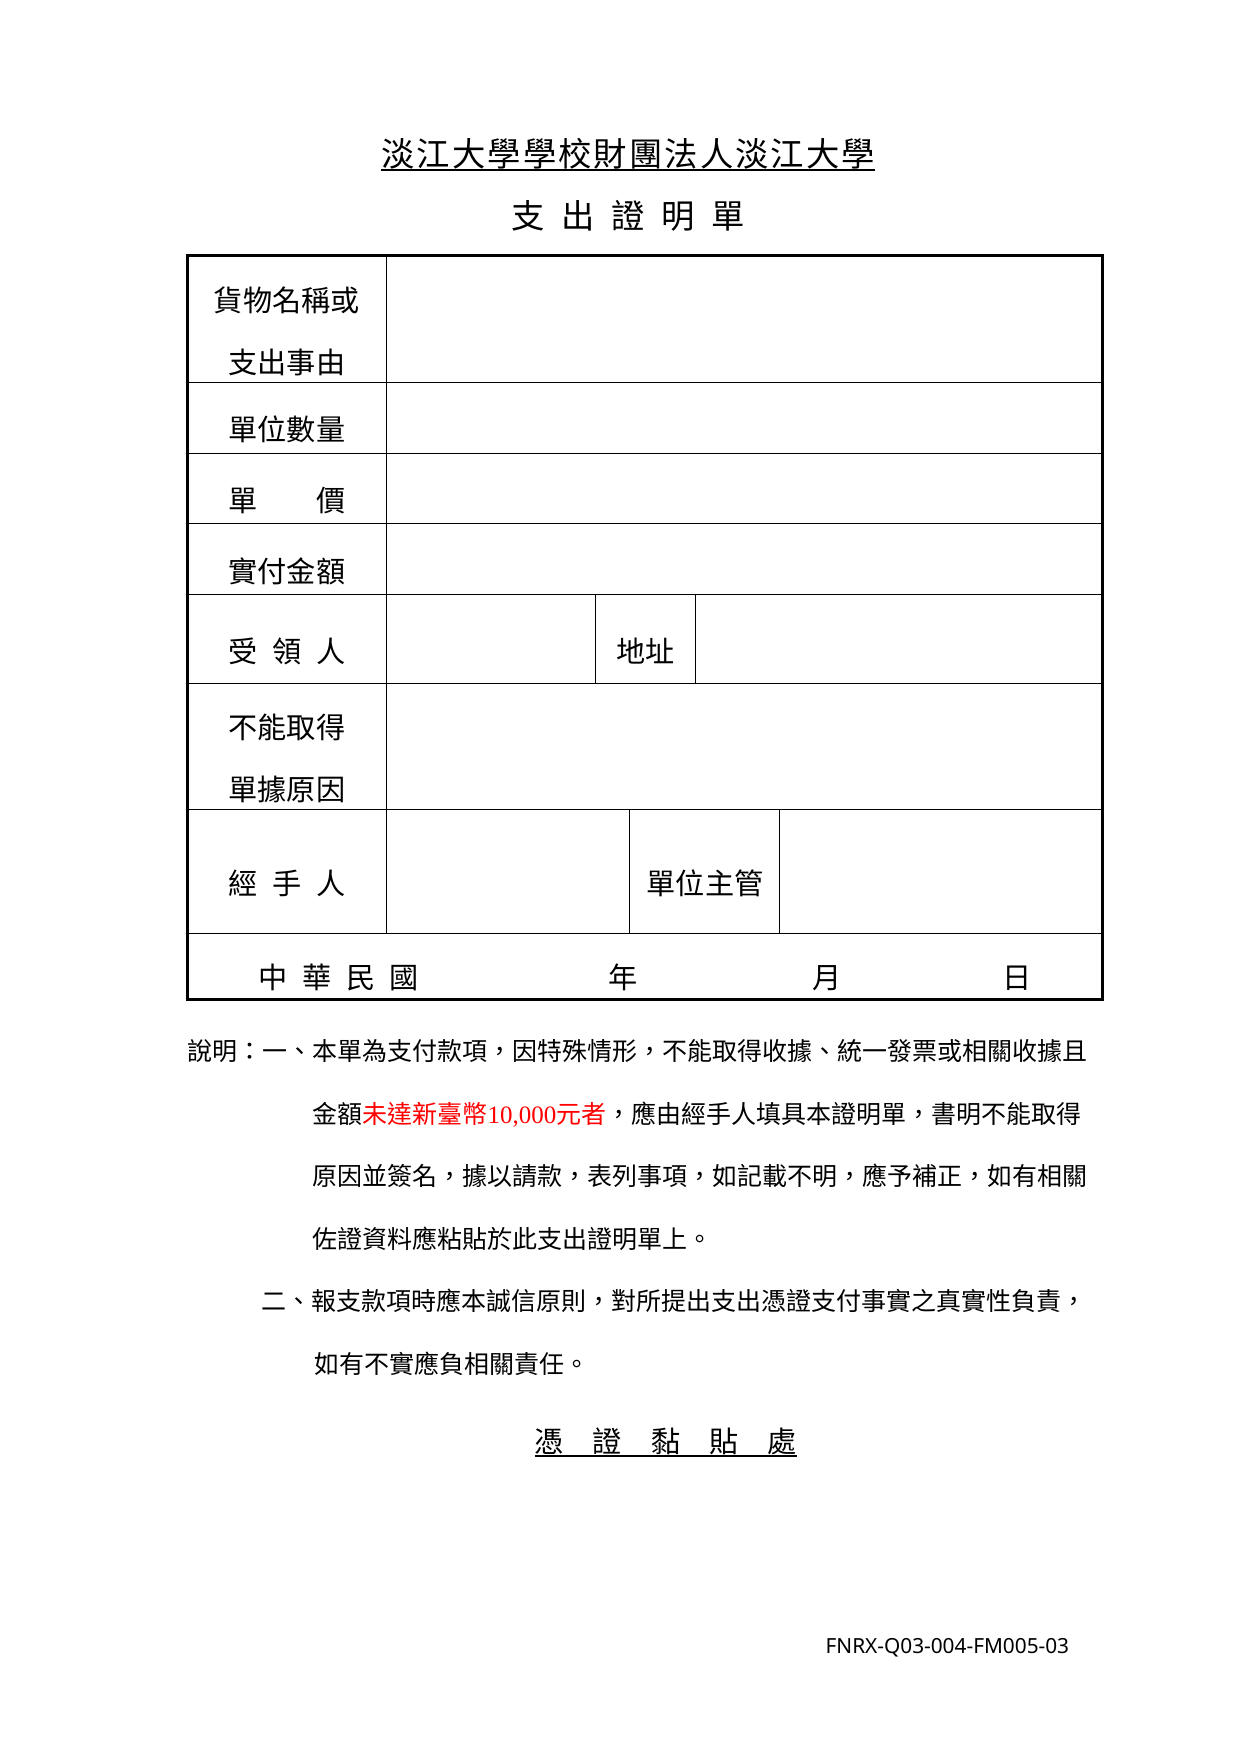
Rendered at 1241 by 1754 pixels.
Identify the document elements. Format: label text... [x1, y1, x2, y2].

table_cell 受 領 人 [189, 595, 386, 683]
table_cell 不能取得 單據原因 [189, 684, 386, 809]
table_cell 單 價 [189, 454, 386, 523]
table_cell [387, 595, 595, 683]
table_cell [696, 595, 1101, 683]
text 支 出 證 明 單 [187, 172, 1069, 235]
table_cell [780, 810, 1101, 933]
table_cell 中 華 民 國 年 月 日 [189, 934, 1101, 998]
text 二、報支款項時應本誠信原則，對所提出支出憑證支付事實之真實性負責，如有不實應負相關責任。 [261, 1258, 1069, 1383]
table_header 貨物名稱或 支出事由 [189, 257, 386, 382]
table_header [387, 257, 1101, 382]
table_cell [387, 524, 1101, 594]
table_cell 地址 [596, 595, 695, 683]
table_cell [387, 383, 1101, 452]
text 說明：一、本單為支付款項，因特殊情形，不能取得收據、統一發票或相關收據且金額未達新臺幣10,000元者，應由經手人填具本證明單，書明不能取得原因並簽名，據以請款，表列事項，如記載不明，應予補正，如有相關佐證資料應粘貼於此支出證明單上。 [187, 1008, 1103, 1258]
table_cell [387, 810, 629, 933]
text 憑 證 黏 貼 處 [262, 1398, 1069, 1461]
table_cell [387, 684, 1101, 809]
table_cell 實付金額 [189, 524, 386, 594]
table_cell 單位數量 [189, 383, 386, 452]
table_cell 經 手 人 [189, 810, 386, 933]
table_cell 單位主管 [630, 810, 779, 933]
table_cell [387, 454, 1101, 523]
text 淡江大學學校財團法人淡江大學 [187, 110, 1069, 172]
